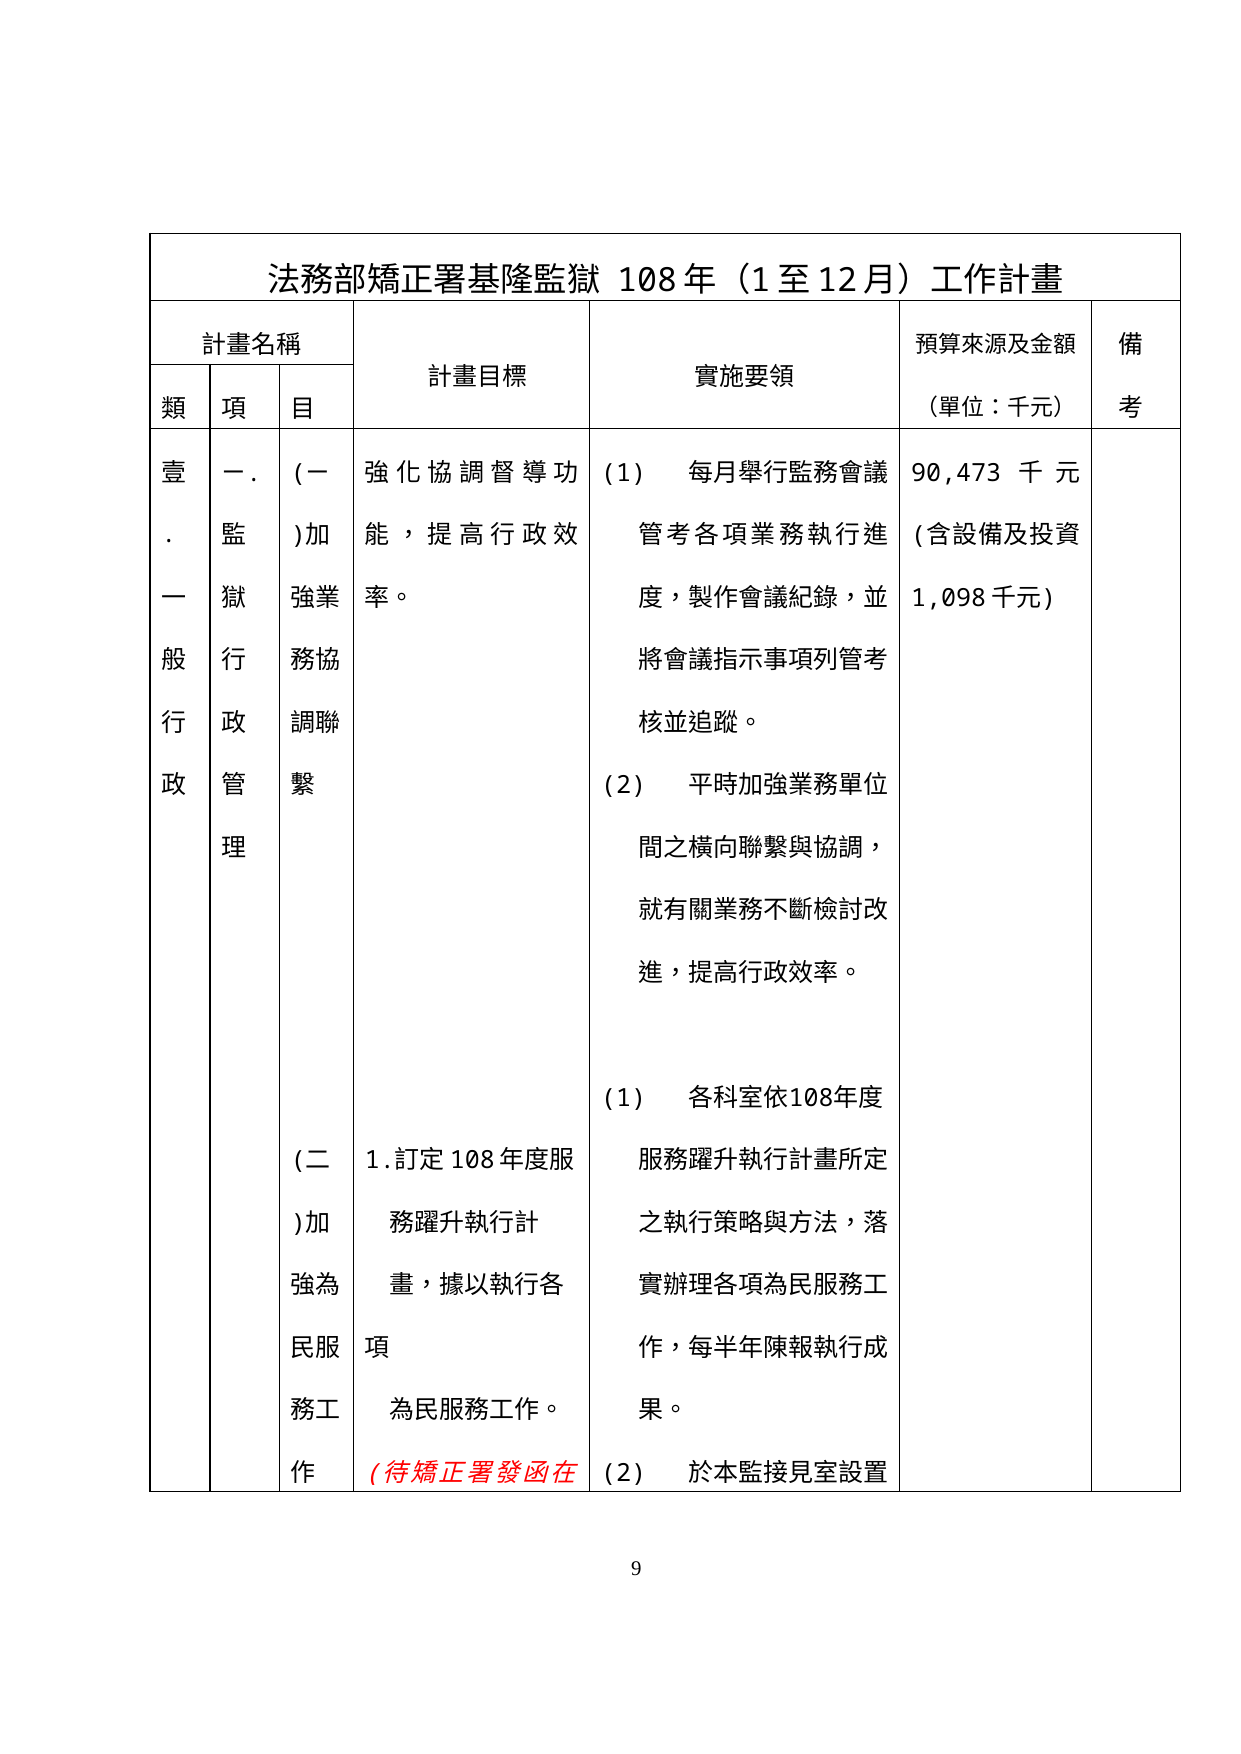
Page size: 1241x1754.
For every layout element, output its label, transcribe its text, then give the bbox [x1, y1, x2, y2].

table_cell 類 [151, 365, 209, 427]
table_cell 計畫目標 [354, 301, 589, 427]
table_cell 壹. 一般行政 [151, 429, 209, 1491]
table_cell 預算來源及金額 （單位：千元） [900, 301, 1091, 427]
table_cell ㄧ. 監獄行政管理 [211, 429, 279, 1491]
table_cell 計畫名稱 [151, 301, 353, 364]
table_cell 每月舉行監務會議管考各項業務執行進度，製作會議紀錄，並將會議指示事項列管考核並追蹤。 平時加強業務單位間之橫向聯繫與協調，就有關業務不斷檢討改進，提高行政效率。 各科室依108年度服務躍升執行計畫所定之執行策略與方法，落實辦理各項為民服務工作，每半年陳報執行成果。 於本監接見室設置「行政革新信箱」供民眾留言反映，提供更暢通、更方便之陳情管道，遇有陳情案件立即受理，並列管追蹤。 於本監行政大樓入口處設置陳情案件處理單一窗口專責受理，受理後將陳情案件依性質由秘書室分派業管科室處理，並依時限予以管考回應。 (1) 於集會時或常年教育 加強宣導內部控制制 度並隨時修正檢討、落 實執行。 (2) 依行政院「政府內部控 制監督作業要點」每年 辦理自行評估與內部 稽核作業。並定期進行 風險項目滾動分析檢 討，以確保內部控制制 度有效性。 (3) 依行政院「政府內部控 制聲明書簽署作業要 點」就每年自行評估與 內部稽核結果，並參考 外部監督機關意見評 估當年度內部控制制 度有效程度，簽署機關 內部控制聲明書，並公 開於機關網頁與上傳 行政院主計總處政府 內部控制作業管理系 統。 依照「公文時效管制作業手冊」有關規定辦理公文稽催及考核。 定期檢查督促各科室 有無積壓公文。 加強公文電子交換系統之操作及提昇網路頻寬等相關設備。 (1) 每季評估檢討並鬆綁 本監各項行政規則，俾 利施政效能之提升。 (2) 加強宣導各科室利用 矯正署「法制作業參考 資料」專區資訊辦理本 監法制作業，以符相關 作業規定。 (3) 加強管考本監行政規 則訂定、修正或停止適 用等法制作業並依規 定期限進行法規異動 通報。 本監目前無國家賠償案件。若遇案成立處理任務編組，負責案件審議與檢討。 針對107年度業務評比須改善項目加強管考。另評估改善項目是否需納入本監內部控制進行風險管理。 (1) 利用法務部出版之「法 務部人權攻略：矯正小 故事，人權大道理」作 為常年教育宣導教材 與課程重點；或安排專 題演講邀請法律專家 學者向同仁宣導兩公 約人權教育，以維護收 容人之權益。每半年陳 報推動成果。 (2) 利用法務部編製之「不 可不知的人權兩公約 測驗題庫」電子書題型 辦理本監兩公約人權 教育參訓同仁學習成 效評估之測驗。 (3) 利用收容人懇親或新 收講習機會撥放兩公 約宣導影片，向收容人 宣導。 依「法務部及所屬機關研究發展實施作業要點」及法務部108年1月21日法綜字第10801500570號函依限完成本監108年「我國死刑立法法制研究：以公民與政治權利國際公約觀點討論」研究案。 年終考績以平時考核紀錄表為考核依據，並組成考績委員會評審，以符公平、公正原則；獎懲案件均適時召開考績委員會審議，符合獎懲及時原則。 職務出缺依規定辦理任用遷調或報請上級機關核准進用約僱人員，以貫徹合法用人，建立公平、公正及客觀之人事制度。 提倡公務人員終身學習風氣，運用公務人員終身學習入口網瞭解同仁參與本網站終身學習情形。 整合資源協調辦理各項訓練班次，廣拓員工學習管道與機會，藉以提昇公務同仁之素質。 配合行政院人事行政總處公務人員學習時數每人每年最低學習時數為20小時（其中10小時必須完成當前至重大政策、法定訓練及民生治理價值等課程，業務相關學習時數不得低於10小時）辦理各相關研習訓練。 舉辦文康活動，倡導同仁從事正當休閒活動，維護身心健康，並培養團隊精神。 辦理性別主流化相關教育訓練。 依規定成立性騷擾申訴處理調查小組，並設置專線電話、傳真、專用信箱或電子郵件信箱等申訴管道，建立兩性友善工作環境。 推動員工協助方案計畫，成立關懷小組，辦理專題演講及活動，與專業人員簽約提供諮商服務，提升同仁身心健康及組織效能。 依中央政府總預算籌編原則、編製辧法及作業流程編製分預算。 依歲入、歲出分配預算與計畫進度切實嚴格執行及績效評核等相關業務。 辦理年度分會計業務並建置相關資訊。 按月編製分會計月報表。 編製中央政府總預算半年結算報告及分決算書。 (4)配合主計總處辦理共用 性經費結報系統導入， 提供國內出差旅費、短 程車資及水電費等3項 經費，以電子化方式取 代紙本陳核辦理經費結 報作業。 依中央政府總預算附屬單位預算籌編原則、編製辧法及作業流程編製年度作業基金預算。 依分期實施計畫及收支估計表切實執行，提升經營績效，以達成基金之設置目的及年度施政目標。 辦理年度作業基金會計業務並建置相關資訊。 按月編製作業基金會計月報表。 編製中央政府總預算附屬單位預算半年結算報告及作業基金決算。 依照「法務部及所屬機關辦理統計事務應行注意事項」規定，詳實蒐集收容人犯罪等有關資料，充實統計個案資料，並連結獄政系統其他業務系統資料，以提高獄政資料運用彈性，充分提供首長及業務單位參考。 利用統計個案資料庫及相關統計資料，並依照「公務統計方案」規定，查編本機關月報、半年報、年報等公務統計報表，並按規定日期陳報。 每月擇取重要統計資料項目，透過網際網路登載於機關網頁，以落實行政資訊公開及便利各界參考。 持續辦理各項作業系統業務。 依合約辦理例行維護工作。 辦理定期、不定期資訊安全稽核。 配合程式進館、版本更新等。 依「法務部及所屬機關資訊安全管理計畫」及「法務部及所屬機關資通安全事件緊急應變計畫暨作業處理程序」等相關規定辦理以下事宜： 維護管理電腦硬體及網路事宜。 維護各應用系統正常運作及程式與資料庫備援作業及災害應變演練。 辦理有關資訊安全稽核事宜。 其他相關資訊業務。 確實辦理收容人直接調查以及警方與家屬之間接調查，藉以瞭解其社會背景、家庭狀況、教育程度、交友及前科執行情形，並研擬個別處遇，以落實調查分類制度與個別處遇之精神。 透過入監講習宣導毒品犯專業處遇與毒品防制、易科罰金、健保、性侵害防治、冤獄平反司法救濟管道及就業輔介及收容人得提起司法救濟等相關知識與規定，並鼓勵收容人參加監內各項教誨課程與活動或撰寫文章投稿新生季刊，個人入監講習記錄表填載後入該收容人個資袋。 提供入監生活手冊供收容人研讀，並播放性侵霸凌防治短片，宣導禁止欺弱凌新情事發生，宣導性侵害、欺凌他人之相關刑事責任與法令，並告知收容人遇此情事，應立即向管教人員反應，尋求協助管道，防範戒護事故之發生。 定期實施收容人影像比對，與名籍系統及戶政單位互相勾稽，務求收容人入監執行身份明確無誤。 (1) 利用多媒體播放簡報， 宣導收容人未成年子 女協助照顧需求等事 項，設置調查表一份， 於每梯次講習結束 後，確認有無個案需協 助，對於有需求之收容 人進行晤談、評估及轉 銜社會福利資源協 助。本監亦於外網進行 相關訊息之公告。 (2) 配合教育學年度宣導 法務部所屬監獄受刑 人子女就學補助實施 計畫相關規定，協助弱 勢且符合該計畫申請 資格之收容人子女，申 辦就學補助，本監亦於 外網進行相關訊息，提 供收容人家屬查詢。 依據指揮書、判決書篩選是否為性侵或家暴收容人，並登載於獄政系統犯次資料維護，並由教化科造移監名冊列管，並通知總務科、戒護科安排移送專責監獄。 每月5日前查核獄政系統妨害性自主「性侵犯」註記勾稽作業查詢比對是否一致，如不一致應查明原因即時更正。 遇是類收容人於行為人入監後一個月內，將其檔案資料提供戶籍地之直轄市、縣(市)主管機關，行為人移監、奉准假釋後尚未釋放前或刑期屆滿前2個月，將通知戶籍地直轄市、縣(市)主管機關。 收容人個案資料力求完善，遇有特殊資料，隨時提供各管教人員予以專案研討分析，以作為管教上之依據，使管教工作能達到個別之需要。另依個資法嚴格控管收容人相關個資之保密。 每週召開接收小組會議，研擬新收收容人初步處遇，供相關科室憑辦，接收組對於新收收容人綜合調查及測驗資料予以分析研判，確實擬定個別處遇計劃，提交調查委員會審議核定，交付各教區管教小組落實執行。 召開調查分類委員會議，確實審核收容人處遇，並定期實施複查，發現有不適現況收容人，即依程序陳核後提調查分類委員會經議決後予以變更處遇，使其受適當處遇，助其改悔向上。 遴調服務員、視同作業人員及學習服務員時詳實審核，確依「法務部矯正署102年7月函頒『所屬矯正機關遴調服務員及視同作業收 容人注意事項』辦理遴調作業，依法令規定及各項資料嚴為審查，並定期會同秘書室、政風室及戒護科人員進行查核。 運用法務部部內網站，單一窗口連線「前科查詢系統」查詢收容人前科資料，據以實施收容人犯次認定。 將出監之收容人，於釋放前實施出監前之調查，如確有需要接受更生保護或其他輔導者，於出監時實施個別輔導及解說。 出監收容人於出監前實施更生保護宣導，並填寫更生保護意願書，就其需輔導保護者，函請其戶籍所在地之更生保護分會，以便協助更生保護。 對收容人出監時旅費不足者，請其於出監前一個月提出申請暫時保護，資助其返家之旅費。 為使收容人瞭解更生保護業務及就業資訊等，每月定期安排財團法人臺灣更生保護會基隆分會及基隆市就業服務中心等，派員入監宣導相關業務，以使收容人做好出監前之準備，明白更生保護會能提供之協助及如何尋求協助。 對於即將出獄且有意願，經遴選符合監外自主作業資格之收容人，將優先安排教誨志工認輔，以利在監外作業期間，給予教化支撐力量，減少再犯之可能。 於收容人新入監時應辦理收容人未成年子女照顧協助需求宣導及調查工作，並於收容期間適時宣導。針對「受刑人、在押人或受保安處分人子女照顧協助調查表」填寫有12歲以下子女者，均應進一步確認其子女受照顧情形，說明調查工作之意旨、社政單位處理流程及疏於照顧兒少之法律責任，並實施個別晤談，以加強瞭解其家庭內兒童受照顧狀況，確保兒童之人身安全。各機關如遇收容人有未成年子女需協助照顧，應填具兒少保護案件通報表，並將該通報表以線上（社會安全網-關懷e起來：https://ecare.mohw.gov.tw/）或傳真方式通報其子女所在地之社政主管機關。 由收容人確實填寫「收容人子女照顧協助調查表」，並向其宣導切勿隱匿子女人數及隱瞞有未成年子女亟需照顧之情事。 對於填寫「託親友照顧」、「託友人照顧」、「現無人照顧」或「不清楚」者，應再向其說明調查工作之意旨及疏於照顧兒少之法律責任，必要時實施個別晤談，評估其家庭是否為高風險家庭並加強瞭解其家庭內兒童受照顧狀況。 每季檢核追蹤通報需求，由收容人再次檢視需求，填寫複查表以利追蹤檢核，並藉此再次宣導，以期更為落實評估是否有需通報之個案。 每月全監播放未成年子女照顧協助宣導廣播帶，使收容人知悉相關申請流程。 配合每月辦理之管理員常年教育、管教小組會議、收容人工作生活檢討會，辦理法令宣導，充實諮商輔導理論技術及相關知能。 依據分析結果，隨時隨地因材施教解除困惑導之以正，分別定期實施個別、類別與集體教誨。 委請各宗教團體，辦理宗教教誨，包含基督教及佛教課程，加強宗教輔導之教化目的，以達心靈淨化。 開辦西畫班，透過非口語表達之藝術創作，探索收容人之內心世界與潛能，以最單純之繪畫模式與色彩，打開收容人心中黑盒子，在藝術的創作過程中，培養收容人美感及耐心，進而從創作中達到陶冶性情之效，增加就業技能。 配合台灣燈會開設花燈班，培養收容人製作花燈技能、創意思考及分工合作之精神。 每年配合基隆市政府教育處開辦收容人國小、國中學力鑑定測驗，協助收容人取得同等學歷，以利復歸社會。 (5) 加強消費者保護教育 及宣導，並對特定消費 族群（如老人、未成 年、原住民、新住民等） 編制宣導教材。 將金融知識宣導講座納入107年度教化課程計劃，邀請金融監督管理委員會成員蒞監對收容人進行集體金融知識宣導，以利出監轉銜及復歸社會。 每月召開全監收容人生活座談會，並由相關科室主管列席，各場舍遴派代表參加，藉以發現並解決收容人生活問題。 設立流動書櫃，定期更換新書，提供有益收容人書籍閱讀，以充實其知識。 購置具有教化意義之影片，每日定時於各場舍播放。 為健全收容人身心發展及藝文素養，定期舉辦各項棋類、球類、書法、繪畫、歌唱及作文等文康競賽，以調劑收容人身心，陶冶性情。 於春節、母親節及中秋節辦理在監懇親會與電話懇親活動。 將品格教育融入法治教育、人權教育、宗教教育、性別平等、犯罪被害宣導、消費者保護、性侵害防治及毒品危害防制等課程。 聘請專業領域人士入監演講，充實收容人知能並拓展視野。 擴大和財團法人台灣更生保護會、院檢觀護人、榮譽觀護人、更生輔導員、就業服務機構之合作，每月定期實施認輔出監收容人活動，並定期實施教誨志工、社會志工教學、輔導研習會與宗教團體、管教人員座談會檢討教化成效及改進方針。 落實志工管理考核工作。 加強引進專業志工，以具有心理、諮商輔導、社會工作或教育專業者尤佳，以強化輔導品質。 本監教誨志工人數與現有收容人數比例平均為1：18，符合1:50，之規定。 協助中華民國白玫瑰社會關懷協會推動「收容人家庭支持服務方案－收容人家庭食物銀行服務計畫」 針對生活面臨多重問題、缺乏社會資源、無法自行解決問題之家庭，透過更生保護會基隆分會，提供訪視服務與資源轉介。 落實辦理毒品施用者家庭支持方案實施計畫，開設專班輔導與家屬上課等方式，以強化其道德觀念，建立正確人生觀。 與基隆市毒品危害防制中心及基隆市社會處等單位合辦家庭支持方案，藉由家人的協助讓毒品收容人真正改過，回歸社會。 強化管教小組功能，秉持公平、公正、公開及客觀的態度，增加橫向聯繫，務實核給累進處遇分數。 依法務部104年5月11日法矯字第10403004500號函所附「假釋審核參考原則」，以務實從優原則陳報假釋，俾能鼓勵自新，彰顯矯正成效。 配合司改國是會議第57-2號決議有關假釋的程序建議採行類似聽證模式，經法務部裁示擴大辦理面談機制，並依矯正署106 年12月28日以法矯署教字第10603012960號函示，賡續本監辦理假釋面談，並期達成面談個案比率達全數假釋案10%之目標。 依法務部矯正署102年9月17日法矯署教字第10203007280號函規定，於收容人新收、他監移入、更刑或身分轉換時，詳細檢視其犯罪、判決確定及假釋屆滿之時間，以避免有應撤銷假釋而未及時辦理之情形發生。 承辦人於業務移交時，亦應確實交接列管並與檢察機關保持業務之聯繫。 積極推動「科學實證之毒品犯處遇模式計畫」，配合「刑事司法系統下13項藥癮治療原則」開設相關課程，融合心理、社工等實務工作者意見，加強個案管理概念，與衛政、勞政及社政部連結，共同協助藥癮者為銜接社區戒癮服務做準備，針對每一毒品犯搜集「毒品犯受刑人評估表」之各項資料並建檔於獄政系統內，並依資料結果提出輔導策略與建議。 針對每一名毒品犯寄送本監處遇流程圖，讓家屬了解監內毒品處遇。 辦理家庭修復團體課程，加強收容人及其家屬關係，提升收容人親職功能，共同對抗毒品的誘惑。 成立戒毒班，結合 衛教宣導、宗教輔導、生命教育、品格培養、情緒管理、家庭教育等對毒品犯提供課程，灌輸正確戒毒理念，並挑選有戒毒意願之收容人參加，提升戒毒動機。 與財團法人台灣更生保護會基隆分會合作毒品犯家庭輔導日，提升家屬對毒品收容人之接納度，並運用更生保護會志工協助與學員家屬建立關係，由心理師及社工員協助個案處理心理及社會協助相關問題。 與基隆毒品危害防制中心合作辦理家屬衛教座談，提升家屬毒品知能及宣導戒毒資源。 彙整毒品犯資料，包括直間接調查報告表、犯次認定表、毒品犯受刑人評估表及毒品再犯危險性評估表，於其出監時函知各地方檢察署觀護人室（假釋）或更生保護會基隆分會（期滿），俾利社區追蹤輔導之銜接。 強化收容人法律常識，辦理反毒活動競賽、藝術治療等活動增強其自信心，結合就業服務中心協助就業媒合協助其順利就業，善用本監現有之運動設施與空間實施各類球類運動、體能運動、甩手功等方式協助恢復體能，增進身心健康，進而強化戒毒信心。 於新收講習時辦理「心理健康促進及自殺防治」宣導工作。 依本監「收容人簡式健康量表自殺防治篩檢流程」辦理監內自殺防治工作。 教育酒駕犯罪收容人瞭解自身喝酒習慣，修正喝酒行為，對飲酒後的行為負責，降低傷害及飲酒量，預防酒精濫用與依賴。 與拾慧心理治療所合辦酒癮戒治課程，開設酒駕犯罪收容人處遇課程，期許收容人經由專業師資協助了解自身問題，降低再犯之可能性。 本年度預計辦理收容人技能訓練項目為： 1電腦類：電腦資訊班1期12人次，訓練內容為電腦軟體應用、硬體裝修等。 2個人創業類：烘培班2期24人次，地方小吃班2期24人次，為配合本監「點燃願景之燈」專案，考量最具實用性且可以小額資金創業的短期技訓職類提供給收容人學習，並且在訓練完成後結合作業訓練成立烘焙工坊使技藝精益求精。 為避免浪費師資及維持技訓班學員人數，上課日誌上須書寫人數，未到課者需敘明理由，以備追蹤。 在結訓時請學員填問卷以為爾後開班之參考。 利用收容人完成短期技能訓練完畢尚未出監時期，配業至相關各自營作業，如烘焙、整燙、洗滌等單位，參加作業訓練，使其技能精益求精，並開拓平面及電子媒體無遠弗屆的特色，增加行銷。 為自營作業成本之精算，本科每周會同工場主管庫存盤點，並設簿登記。 為保護消費者之權利，積極向保險公司投產物保險新台幣1000萬元。 積極參與各界展覽活動，提升機關能見度。 (1)受刑人自主監外作業與 基隆天婦羅公司合作簽 訂2名受刑人，依安全 管理計畫辦理，協助渠 等復歸社會準備。 (2)接續遴選合符資格且有 意願受刑人及家庭支持 度高者，儲備候用人 員，遞補出監或假釋或 不適任自主監外作業 等。 (3)自主監外作業人選之儲 備作業於外營繕隊加強 行狀考核。 (4) 受刑人自主監外作業 於忠舍設置專區內引 進之勞動部勞動力發 展署各分署就業服務 中心、更生保護會分會 或各直轄市、縣(市) 政府毒品防制中心等 機構，協助辦理促進就 業課程，以及優先為自 主監外作業者安排教 誨志工認輔，進行教化 襄助工作。 密切與財團法人台灣更生保護會基隆分會、勞動部勞動力發展署北基宜花金馬分署基隆就業中心、及其他協力廠商合作，使收容人在監技能訓練及就業輔導結合延續至出監後之實質就業。 依法務部矯正署106年06月22日法矯署教字第10601685780號函辦理本監與公立就業服務機構、更生保護會分會建立橫向聯繫窗口，並配合更生保護會基隆分會入監輔導及勞動部基隆就業中心入監宣導，以落實就業輔導轉介機制。 依據法務部矯正署106年3月31日法矯署安字第10604001110號函頒「法務部矯正署及所屬矯正機關替代役役男服勤管理要點」及其他相關規定辦理。 新進替代役男，即實施職前訓練，由典獄長、秘書及各科室主管講解各項法規及實務；並由戒護科各股科員講解服勤時需注意之各項事項。 勤務以崗哨、門衛、巡邏等輔助性勤務為主， 對本監戒護警力有相 對的提昇。 加強值勤人員熟稔電腦操作，減少家屬等待時間。 遠道前來或逾接見時間者，仍酌情受理辦理接見登記。 加強遠距接見設備妥善率，方便遠地或年邁家屬至本監遠距接見。 留言條: 真愛捕手愛不漏接：有時收容人可能因為臨時出庭或其他特殊因素暫時無法接見，為撫慰已到監卻無法如願接見之家屬，並讓收容人得以接收到家人得關心支持，本監特別設計「真愛捕手、愛不漏接」留言條，讓家屬可以留言，經由接見室人員將家人的愛傳遞給收容人。 (5) 不能接見名單公布及 上網: 基於為民服務的理 念，提升便民服務品 質，避免接見家屬舟車 勞頓，本監於上班日9 時前會將當日無法接 見編號名單公布於機 關外部網站（含手機 版）及接見室電子公布 欄(跑馬燈)，遇有異動 時，即時更新，供家屬 查詢。 設置物櫃供進出戒護區人員使用，並請其自動接受檢查，落實戒護區之淨化工作。 機關出入要道如戒護區管制口及車輛進出動線安裝監視器監控，以強化戒護管理安全。 加強作業材料、成品、合作社進貨、收容人主副食品等檢查。 加強收容人寄送物品之檢查，防杜夾藏違禁物品。 每日實施舍房、工場例行檢查、每月至少2次集中警力不定期實施突擊檢查、每季至少1次集中警力實施全監擴大安全檢查，均作成紀錄。 建立責任區制度，落實違禁(管制)物品之查察，嚴格追查違禁(管制)物品之來源。 實施收容人臨檢、複檢制度，以淨化戒護區。 購置毒品快篩試劑，加強收容人尿液抽驗工作，防杜毒品流入戒護區。 加強戒護人員工作勤惰、生活違常及有無貪瀆傾向之考核與查察，並落實分層監督考核責任，維護機關形象。 依規定遴選、調用服務員、視同作業人員，場舍主管每月考核1次，如有工作不力或不適任，立即撤換。 服務員及視同作業收容人嚴格限制其活動範圍，不得任其流竄而發生傳遞違禁物品或互通訊息之違紀情事。 加強各項安全器材，如監視警戒系統、無線電、消防器材等設施之檢視、保養與維護。 定期實施消防器材檢視，過期藥劑申請更換及槍械擦拭與養護，維持其最佳狀態。 每週定期檢查安全設備及設施，包含圍牆警戒系統、發電機、消防幫浦、緊急通報系統及警民連線，維持各項設備及設施之正常運作。 各項安全設備及設施均由專人負責保管維護，遇有故障立即通知廠商進行維修。 管理人員常年教育課程分為學科與術科，採集中授課方式，每月各股及日勤各實施1至2次。 新進人員(含約僱人員或職務代理人)實施職前教育訓練，使其熟悉戒護勤務及執勤要領。 每季配合各區分組辦理90制式手槍實彈射擊訓練。 賡續辦理矯正戰技訓練，教授內容「矯正戰技手冊」為基礎，每月4小時以上。 落實每月就平日、夜間及例假日等不同時段辦理至少1次例行應變演練。另每半年至少1次「應變兵棋推演」，由戒護科長以上人員，利用適當時機向機關全體同仁說明機關整體應變機制與原則。年度應變演習則加強實施防震、防火、防逃、防暴及緊急醫療救助等各項實兵應變演習，提升機關同仁之應變能力及危機意識。 依「矯正機關防範收容人發生性侵害及欺凌事件具體措施」及「矯正機關收容人性侵害、性騷擾及性霸凌事件通報及處理作業」辦理。 透過「案例教育」加強戒護人員危機處理能力，另每月安排4小時以上矯正戰技訓練，提昇自我保護能力及面對突發狀況之自信心。 善用獄政影像處理作業系統，核對收容人影像，影像上傳後三日內完成比對，並每旬將比對結果陳核，以供查考。 收容人影像比對不符者，發函刑事警察局請求協助比對指紋檔案資料。 (1)審慎辦理送達文書工 作，避免發生延遲送達 或送達錯誤之情事。 (2)落實各項送達文書點 交及點收事宜，並強化 機關間及內部橫向聯繫 機制，以確保文書送達 之時效性。 保管金與勞作金專戶與獄政系統相互校對外，日報表及差額解釋表每日呈核。 不定期由會計室人員會同承辦人查核全監收容人手摺。 物品保管除當面封籤外，另置於保險櫃，必要時拍照存證。 每月不定期由政風室人員抽查貴重物品保管情形，有無錯誤。 財產由專人負責保管，每項財產均分類編號，並建卡列冊管理。 清理毀損財產辦理修復或報廢。 依分配借用宿舍計點標準參考表公平辦理。 不定期進行宿舍修繕及空宿舍強化整修。 依據政府採購法規定辦理採購。 針對收容人之反應及意見進行主副食之採購及品質營養之提高。 確實注意主副食之變化及品質與新鮮度。 確實驗收副食品，如發現品質不佳，即檢具檢體送請第三方公正檢驗單位檢驗，並依契約為適當處理。 (4) 確實要求本監簽約之 養豬場回收業者，符合 政府再利用處理之規 定，並將清運廚餘造冊 詳加控管。 (5) 加強宣導收容人愛惜 食物，有關食物的部分 能夠吃完減少廚餘，再 者廚餘回收前先過濾 瀝乾水份後再行回 收。另規劃各場舍廚餘 減量競賽之可行性評 估，提升廚餘減量實行 成效。 清理已逾保存年限之檔案，函報上級機關審報核准後銷毀，並於完成銷毀後製作銷毀電子目錄，依限送交檔案管理局。 提昇檔案管理效能，有效利用檔案庫房空間接收新年度檔案。 (3) 依「基隆監獄永久檔案 送審分年規劃一覽表」 規劃民國81年以前永 久檔案清理前置作業 與製作鑑定指引。 (1) 持續辦理檔案參考諮 詢服務。 (2) 推動紙本歷史檔案電 子儲存作業。 (3) 規劃本監檔案管理數 位化政策準則。 (1) 規劃本監電子公文節 能減紙續階精進方案。 (2) 制訂108年創簽類型公 文文號編號原則一覽 表。 (3) 訂定科室承辦人創簽 稿文號管控表。 (4) 編撰文檔管理作業指 引。 (5) 推動辦理公文檔案資 訊系統優化事宜。 (1) 成立節約能源推定小 組定期召開會議，檢討 節約能源具體作法及 成效。 (2) 落實規劃編列預算並 執行本監LED燈具汰換 。 (3) 規劃逐年汰換已逾財 產使用年限9年之冷氣 設備。 申請在監證明立即查案辦理。 申請印鑑證明函收容人戶籍所在地戶政事務所辦理。 申請遺失出監證明書立即查案補發1小時內辦畢。 受停止接見及移監執行之收容人立即通知其家屬，以免徒勞往返。 收容人申請返家奔喪或保外就醫之其他規定時，迅速依規定程序辦理。 洽請市政府、林務局惠贈樹木種苗，綠化美化機關環境。派遣社區服務隊與社會勞動人員打掃鄰里溝渠道路。 每月不定期清潔機關內、外環境與消毒工作，以清除病媒蚊，預防傳染病發生。 各場舍每週進行環境清潔與消毒工作，以維護收容人生活境衛生。 (1)製作相關傳染病衛教單 張予以各場舍，及在門 診候診區播放衛教影 片，強化收容人疾病防 治與日常生活保健。 (2)有關於性傳染病防治， 委請專業人員至本監 辦理衛生教育講座，提 升收容人疾病防治知 識。 罹患慢性疾病收容人定期門診追蹤，提供疾病衛教單張，提升收容人自我照護知識。 本監感染科門診係由長庚醫院專科醫師支援看診，並視病況安排抽血檢驗，門診時，愛滋病個案管理師亦提供相關保健資訊，讓病患瞭解自身健康狀況與保健知識。 舉辦收容人心理健康促進與自殺防治衛教講座，以維護收容人心理健康。 每月辦理收容人傳染病篩檢(肺結核、性血液傳染病)，如經篩檢或醫師評估為疑似傳染病個案，安排門診就醫及隔離治療，以維護收容人健康。 流行性感冒季節前，舉辦收容人流感疫苗接種活動，及提供預防流行性感冒衛教單張，提升收容人免疫能力。 每週及每月進行環境清潔與消毒作業，維護收容人生活環境衛生。另每月2診次皮膚科門診，由專科醫師提供專業醫療照護。 每週由基隆醫院醫師協助辦理新收及預計出監收容人健康檢查，依個案健康情形，給予適當之醫療處置。 基隆醫院醫師支援在監健康檢查，醫師依收容人健康情形，建議相關醫療處置。 本監每日開設健保門診，收容人如因身體不適，即可申請門診就醫。 本監設有外科、牙科、精神科、風濕免疫科、心臟內科、皮膚科及感染科門診，提供收容人多元專科醫療服務。 列管疾病有：糖尿病、高血壓、氣喘、精神病、愛滋病、肺結核。 本監罹患慢性疾病收容人，定期安排門診就醫及藥物治療，有效控制收容人病況。 各場舍均列冊管理慢性疾病收容人(高血壓、糖尿病、肺結核及愛滋病)，並定期安排門診就醫。 本監收容人如罹患疾病，經醫師建議施行相關醫療處遇(如外醫檢查、轉診及其他處置)，本監依醫囑安排後續醫療事宜，以掌握收容人健康情形。 每週精神科門診，提供收容人戒癮藥物治療。 本監以衛教宣導方式，教導收容人有關吸菸危害知識與正確戒菸方式，提升收容人戒菸動機。 防範人員攜入外界病源，訂定員工及訪客感染管制措施，對於本監同仁與洽公之民眾，一律實施體溫監測，如有發燒症狀，禁止進入戒護區。抑或出現呼吸道症狀者，提供口罩配載。同仁如有上述情形，請其儘早就醫並自主健康管理，以避免疾病傳播。 有鑑於各類傳染疾病之潛伏期、感染途徑、臨床症狀及預防方式不同，本監邀請感染管制專家蒞監辦理感染控制講座，提升同仁及收容人疾病預防及感染控制知識。 (1)流感季節前，配合政府時程，辦理同仁及收容人流感疫苗接種，提升自我免疫力。 (2)加強環境消毒工作：除例行清潔與消毒外，針對各季節流行性疾病種類，增加環境清潔與消毒次數，避免病媒源孳生。 (3)收容人如有疑似或確診傳染性疾病，本監依相關作業流程辦理隔離、監測及通報作業，防範疫情傳播。每年亦視實施情形修正相關作業流程。 (1)衛生科每月派員察訪保外醫治受刑人病況，針對高風險再犯之受刑人，增加訪察次數，政風室亦協助不定期察訪。 (2)每月除例行性訪察之外，每季函請保外醫治受刑人居住地之警察機關協助訪察，以瞭解保外醫治受人在外之行狀。 (1) 辦理本監同仁急救訓 練，提升緊急情況評估 與處置知能。 (2)參考本監收容人慢性疾 病之種類，規劃辦理同 仁衛生教育課程，強化 疾病預防與日常生活照 護之知識。 召開本監廉政會報會議，檢討廉政事項，落實本監行政革新作為，計畫每年召開會議1次。 落實「提升矯正機關廉政效能具體執行方案」之各項具體作為，以提升廉政工作效能，防杜管理弊端。 每月辦理政風法令宣導至少ㄧ次。 依「政府採購法」及相關規定，會同監辦機關採購招標、比議價、驗收等會議，建立機關採購資訊，加以歸納分析比對，發掘異常。 辦理政風問卷調查及訪查，檢討改進「無效率、不便民」之行政環節，協調業管單位改進，以消弭貪瀆成因。 積極配合業務單位主管查察生活違常人員，稽核易滋弊端業務。 依據民眾檢舉或媒體報導弊端事端，進行查察作為。 參加地區調查、政風聯繫協調集會，加強橫向聯繫，發掘不法。 落實執行請託關說登錄制度。 依據「政風機構加強行政肅貪作業注意事項」規定，辦理行政肅貪，追究行政責任。 依據「公職人員財產申報法」，辦理公職人員財產申報。 辦理公職人員財產申報內容之形式及實質審查作業。 製作財產申報資料影本供民眾申請查閱。 每月辦理公務機密維護宣導作為至少1次。 每月實施機關保密檢查1次，發掘缺失、檢討改進。 每月實施機關資訊稽查1次。 加強保密違規或洩密事件之查處作為。 每月實施機關安全維護設施檢查1次，發掘缺失，檢討改進。 蒐編機關安全防護案例資料，每月宣導同仁1次，以加強機關安全維護觀念。 協助處理機關陳情、請願事件。 [590, 429, 899, 1491]
table_cell (ㄧ)加強業務協調聯繫 (二)加強為民服務工作 [280, 429, 353, 1491]
table_cell 強化協調督導功 能，提高行政效率。 1.訂定108年度服 務躍升執行計 畫，據以執行各項 為民服務工作。 (待矯正署發函在陳報) 2.建置陳情案件處 理單一窗口，將陳 情依案件性質分 派業管科室處 理，並依時限予以 管考回應。 加強推動內部控制制度，並落實執行。 切實執行公文時效管制，達到質量並重之要求。 繼續推動公文電子交換。 4.落實管考本監行 政規則鬆綁作 業，及增修異動作 業流程。 5.遇案設置國家賠 償案件管理機 制，有效進行風險 控管。 6.追蹤管制107年 度業務評比須改 善項目。 依法務部「兩公約人權教育訓練及成效評核實施計畫」落實推動兩公約人權教育與宣導。 落實執行本監108年自行研究計畫及時效管制，並依限完成陳報。 (108.10月向祐遠要論文，109.01要函報整本論文) 貫徹考績強化平時考核。 建立公平、公正及客觀之人事陞遷制度。 加強公務人員終身學習。 加強員工福利舉辦文康活動。 為落實人權公約精神，消除性別歧視，賡續辦理性別主流化相關業務。 維護員工身心健康，提昇同仁工作士氣、紓解壓力。 配合中央政府預算之籌編與執行。 配合中央總會計事務處理與決算編製。 配合作業基金預算之籌編與執行。 配合作業基金會計事務處理及決算編製。 建置獄政系統統計個案資料。 編製公務統計報表。 定期發布統計資料。 配合資訊處推動電子化政府，賡續辦理各項作業系統推廣及資訊安全等維護。 (1)硬體設備維護： 1伺服主機設備。 2路由等網路備。 3PC設備。 4不斷電設備。 (2)各項軟體維護： 1獄政作業、衛生醫療、影像管理等應用系統。 2公文製作、公文管理等應用系統。 3表單自動化簽核系統、薪資系統。 4人事指紋系統。 5遠距接見系統。 6門禁、指紋、購物系統。 7假釋會議系統。 推動及落實資訊安全作業。 1.針對新入監收容 人實施講習、直接 調查與間接調 查，廣泛蒐集家 庭、社會背景等資 料研擬處遇計 畫，作為管教依 據。 2.實施社會工作評 估與銜接社會福 利資源 1.對於新收入監收 容人依其指揮 書、判決書辨別是 否觸犯性侵害罪 或家庭暴力罪，造 冊列管並通知總 務科、戒護科辦理 移監作業。 2.對於違反兒童及 少年性剝削防制 條例，經主管機關 令其接受輔導教 育之收容人，依 法務部矯正署106 年1月12日法矯署 醫字第106010008 30號函辦理。 依所建立完整的收容人個案資料，加以分析研判及複查，以便於達到個別處遇之要求。 加強服務員遴調條件之審查。 3.加強收容人犯次 之認定。 辦理收容人釋放前之覆查，針對收容人個別需要加以輔導。 加強宣導更生保護，幫助出監人自立更生適應社會生活，並預防再犯。 3.監外自主作業收 容人優先志工認 輔與教化。 1.收容人甫入監即 調查是否有未成 年子女照護需 求，另定期至各場 舍宣導，若有需求 者，由社工員親自 訪談評估後，認為 有確切需求者即 通報各縣市社會 局。 2.積極推動收容人 未成年子女照顧 協助需求宣導及 調查工作，並強化 收容人對該項業 務意旨之瞭解，以 促進兒少人身安 全保障，協助收容 人安心自省。 充實管教人員本職學能，落實管教合一原則。 依據綜合彙整之收容人個案資料，加強各類教誨，安定收容人情緒。 依收容人志趣開辦各項藝文課程及活動，並藉宗教信仰強固改悔向上之心。 3.加強辦理收容人 金融知識宣導。 4.傾聽收容人意 見，協助其解決生 活問題。 5.提供各類書籍及 教化影片。 健全收容人身心發展，培養正當休閒習慣，陶冶其性情，提昇藝文水準。 藉親情的關懷，疏導其年節情緒，激發改悔向上心理。 整合多元品格教育課程。 結合救國團張老師、國際佛光會、中華佛教青年會等社會公益團體與財團法人台灣更生保護會基隆分會、更生團契基隆區會等團體，引進社會資源，以多樣化方式舉辦各種關懷收容人活動，俾提升監所教化輔導效果。 加強志工輔導及管理考核工作。 辦理家庭支持方案。 務實辦理累進處遇，審慎陳報假釋，發揮矯正功能。 本監108年辦理面談機制個案比率應達本年度全數假釋案10%之目標。 持續追蹤列管撤銷假釋案件避免疏漏。 有鑒於毒品罪收容人持續增加，並佔1/2人數以上，將依矯正署「科學實證之毒品犯處遇模式計畫」，加強毒品犯收容人輔導計畫的執行，落實在監、出監前各面向的處遇機制，以降低毒品犯的再犯率。 運用簡式健康量表進行篩檢，並依結果提供情緒支持、輔導或醫療轉介服務。 定期進行心理健康宣導，促進收容人身心健康。 辦理酒駕犯罪收容人生命教育處遇課程。 開辦符合社會現狀且實用性的短期技能訓練職類。 結合技能訓練辦理自營作業，精益求精。 幫助提升收容人復歸社會生活之適應性。 對於即將出獄受刑人，得自主往返作業及監禁處所，並在無監獄戒護狀態下從事監外就業技訓。 加強就業輔導協助收容人出監後之就業能力，並與公立就業服務機構、更生保護會分會建立橫向聯繫窗口，落實就業輔導轉介機制。 善用替代役人員 協勤。 收容人家屬申請接見事項。 加強門禁管制，杜絕違禁物品流入。 加強查禁違禁物品，淨化戒護區。 強化監督考核，防杜弊端發生。 依規定辦理服務員、視同作業人員之調用、管理與考核。 安全設備、消防器材及槍械彈藥之維護。 依「法務部矯正署所屬各矯正機關管理人員常年教育實施要點」切實辦理教育訓練，增進戒護人員之專業知識，充實戒護知能。 實施例行及年度應變演習，提昇戒護應變能力。 落實各項戒護管理勤務，防範收容人於監內發生性侵害、性騷擾及霸凌事件，並於事件發生後依相關規定處理。 提升戒護人員危 機處理及自我保 護能力。 收容人新收每日登打完成率達100%。 強化影像辨識系統功能以防冒名頂替。 依期限送達出庭傳票，並回覆院檢。 收容人保管金、勞作金設專案帳戶管理，輔以獄政系統帳目與人工帳目互相校對補正。 收容人貴重物品之保管，經收容人眼視納入封籤後按捺指紋，於保管櫃妥為保管與存放。 繼續加強辦理財產管理。 加強宿舍管理，經常派員訪查，以了解使用情形並及時修繕，嚴防不當占用及提升住宿品質。 熟稔採購法之相關規定，並藉由比價、招標等方式降低採購成本。 定期盤點並按月召開收容人膳食改善小組會議，以適時反應並針對內容改進。 利用各項補助飲食費用為收容人加菜，以提高主副食之品質與營養。 運用年度預算經費，改善炊場設備。 副食品採購以選擇性招標辦理，甄選優良廠商長期配合，減少採購爭議，提供收容人品質穩定之副食品貨源。 5.配合防制非洲豬 瘟疫情政策，優先 推動廚餘減量及 去化措施。 1.計畫性清理所屬 檔案，提升檔案典 存效率。 2.建置檔案參考諮 詢服務及數位化 作業。 3.精進文檔管理電 子化，建立更有效 率之行政運作機 制。 積極配合落實「政 府機關及學校節 約能源行動計畫」，以達節能減碳之目 標。 繼續簡化收容人接見手續並設立服務處及便民信箱，延聘志工提供各項諮詢服務，提高便民工作效率。 繼續辦理綠化美化機關環境。繼續加強辦理社區服務，以提升服務形象。 消滅病媒，預防傳染病發生。 營造整齊清潔的生活環境。 傳染病防治宣導：使收容人了解疾病防治的重要性，防止監內群聚感染的發生。 慢性病防治宣導：使慢性病患者了解疾病機轉、穩定接受治療，控制病情，預防併發症的發生。 愛滋感染者健康教育：使感染者了解疾病機轉及可能遭遇的身體健康變化，學習自我生活照護。 心理健康促進衛教生教育：使罹患心理健康問題之收容人，了解紓解壓力及詢求相關資源方式。 肺結核、愛滋病、流感、皮膚病等防治。 及早發現患者，及早給予治療。 使監內傳染病患者得到適當的治療。 使監內無群聚感染或疾病傳播。 新收、出監收容人實施例行健康檢查。 監內設置門診。 慢性病列管。 4. 加強管理收容人 看診其後續醫療 處置。 藥癮戒治：提供新收有戒斷症狀之收容人戒癮服務。 菸害教育宣導講座：教導收容人戒菸知識及技巧藉由正確戒菸方式，增進戒菸成效。 建置同仁及訪客管理機制。 提升同仁及收容人感染控制知識。 落實各項感染控制措施。 加強察看保外醫治受刑人，以防範保外醫治受刑人發生違法犯紀之行為。 規劃辦理同仁衛生教育課程，強化同仁緊急狀況應變能力與各類慢性疾病日常保健事項。 加強預防貪瀆不法，並建構防貪稽核作業機制。 發掘貪瀆不法，提升重大貪瀆線索之管考及查處作為。 依據「公職人員財產申報法」，受理公職人員財產申報申報、審核、申請查閱工作。 加強辦理公務機密維護工作。 落實執行預防危害或破壞本機關事件及協助處理陳情、請願事項等安全防護工作。 [354, 429, 589, 1491]
table_cell 項 [211, 365, 279, 427]
table_cell [1092, 429, 1180, 1491]
table_header 法務部矯正署基隆監獄 108年（1至12月）工作計畫 [151, 234, 1180, 300]
table_cell 實施要領 [590, 301, 899, 427]
table_cell 備 考 [1092, 301, 1180, 427]
table_cell 目 [280, 365, 353, 427]
table_cell 90,473千元 (含設備及投資1,098千元) [900, 429, 1091, 1491]
